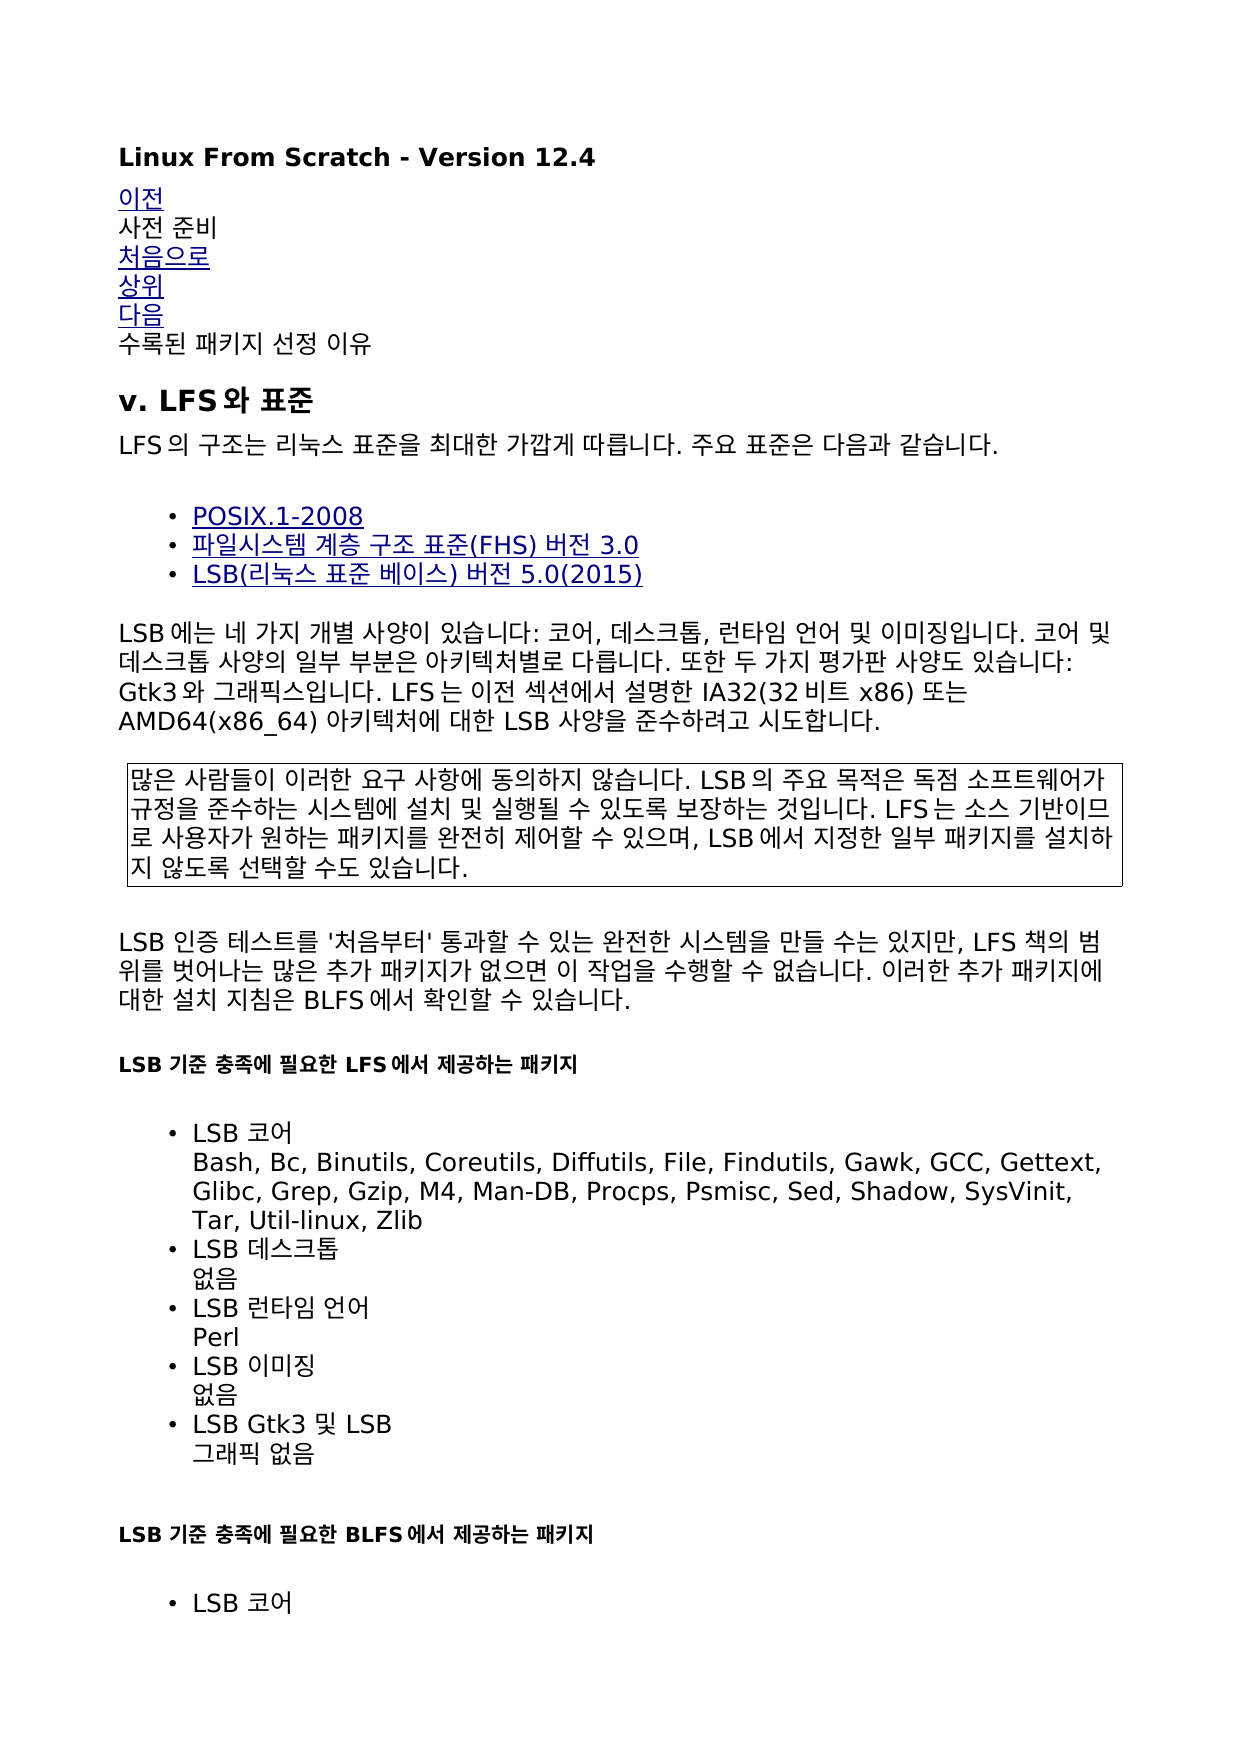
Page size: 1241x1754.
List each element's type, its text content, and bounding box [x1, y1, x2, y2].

subtitle LSB 기준 충족에 필요한 LFS에서 제공하는 패키지 [118, 1053, 1122, 1077]
text 이전 사전 준비 [118, 185, 1122, 243]
subtitle LSB 기준 충족에 필요한 BLFS에서 제공하는 패키지 [118, 1523, 1122, 1548]
subtitle v. LFS와 표준 [118, 385, 1122, 419]
text LSB에는 네 가지 개별 사양이 있습니다: 코어, 데스크톱, 런타임 언어 및 이미징입니다. 코어 및 데스크톱 사양의 일부 부분은 아키텍처별로 다릅니다. 또한 두 가지 평가판 사양도 있습니다: Gtk3와 그래픽스입니다. LFS는 이전 섹션에서 설명한 IA32(32비트 x86) 또는 AMD64(x86_64) 아키텍처에 대한 LSB 사양을 준수하려고 시도합니다. [118, 619, 1122, 736]
list LSB 런타임 언어 Perl [177, 1294, 1122, 1352]
text LFS의 구조는 리눅스 표준을 최대한 가깝게 따릅니다. 주요 표준은 다음과 같습니다. [118, 431, 1122, 460]
list LSB 코어 [177, 1590, 1122, 1619]
text 처음으로 상위 [118, 243, 1122, 301]
list POSIX.1-2008 [177, 502, 1122, 532]
list LSB 데스크톱 없음 [177, 1236, 1122, 1294]
text 다음 수록된 패키지 선정 이유 [118, 301, 1122, 360]
subtitle Linux From Scratch - Version 12.4 [118, 143, 1122, 172]
table_header 많은 사람들이 이러한 요구 사항에 동의하지 않습니다. LSB의 주요 목적은 독점 소프트웨어가 규정을 준수하는 시스템에 설치 및 실행될 수 있도록 보장하는 것입니다. LFS는 소스 기반이므로 사용자가 원하는 패키지를 완전히 제어할 수 있으며, LSB에서 지정한 일부 패키지를 설치하지 않도록 선택할 수도 있습니다. [128, 764, 1122, 886]
list LSB Gtk3 및 LSB 그래픽 없음 [177, 1411, 1122, 1469]
list LSB 이미징 없음 [177, 1352, 1122, 1411]
list LSB(리눅스 표준 베이스) 버전 5.0(2015) [177, 561, 1122, 590]
list 파일시스템 계층 구조 표준(FHS) 버전 3.0 [177, 532, 1122, 561]
list LSB 코어 Bash, Bc, Binutils, Coreutils, Diffutils, File, Findutils, Gawk, GCC, Gettext, Glibc, Grep, Gzip, M4, Man-DB, Procps, Psmisc, Sed, Shadow, SysVinit, Tar, Util-linux, Zlib [177, 1119, 1122, 1236]
text LSB 인증 테스트를 '처음부터' 통과할 수 있는 완전한 시스템을 만들 수는 있지만, LFS 책의 범위를 벗어나는 많은 추가 패키지가 없으면 이 작업을 수행할 수 없습니다. 이러한 추가 패키지에 대한 설치 지침은 BLFS에서 확인할 수 있습니다. [118, 928, 1122, 1015]
